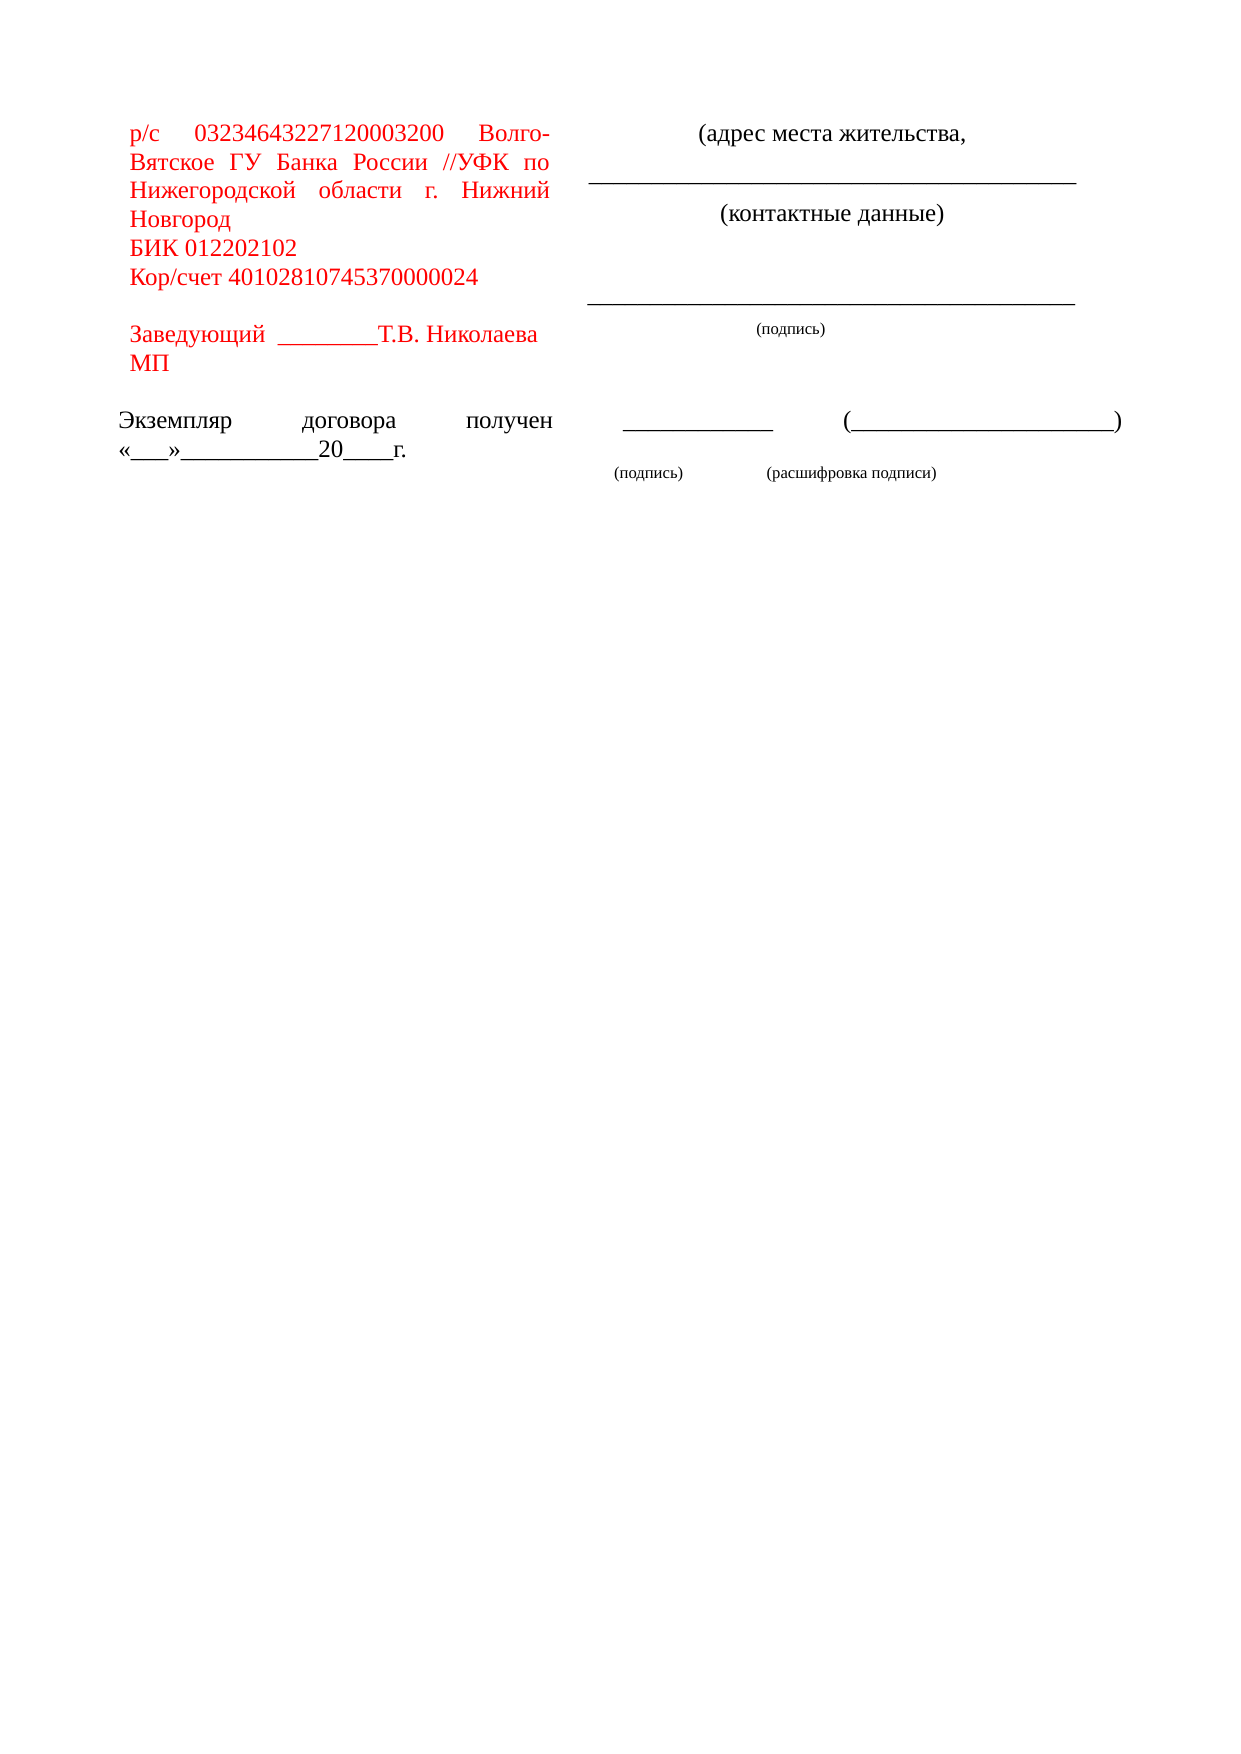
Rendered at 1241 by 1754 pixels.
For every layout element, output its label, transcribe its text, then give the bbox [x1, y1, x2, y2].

text Экземпляр договора получен ____________ (_____________________) «___»___________20____г. [118, 406, 1122, 463]
table_header (адрес места жительства, _______________________________________ (контактные данные) _______________________________________ (подпись) [576, 118, 1074, 377]
text (подпись) (расшифровка подписи) [443, 463, 1122, 482]
table_cell [107, 118, 118, 377]
table_header р/с 03234643227120003200 Волго-Вятское ГУ Банка России //УФК по Нижегородской области г. Нижний Новгород БИК 012202102 Кор/счет 40102810745370000024 Заведующий ________Т.В. Николаева МП [118, 118, 576, 377]
